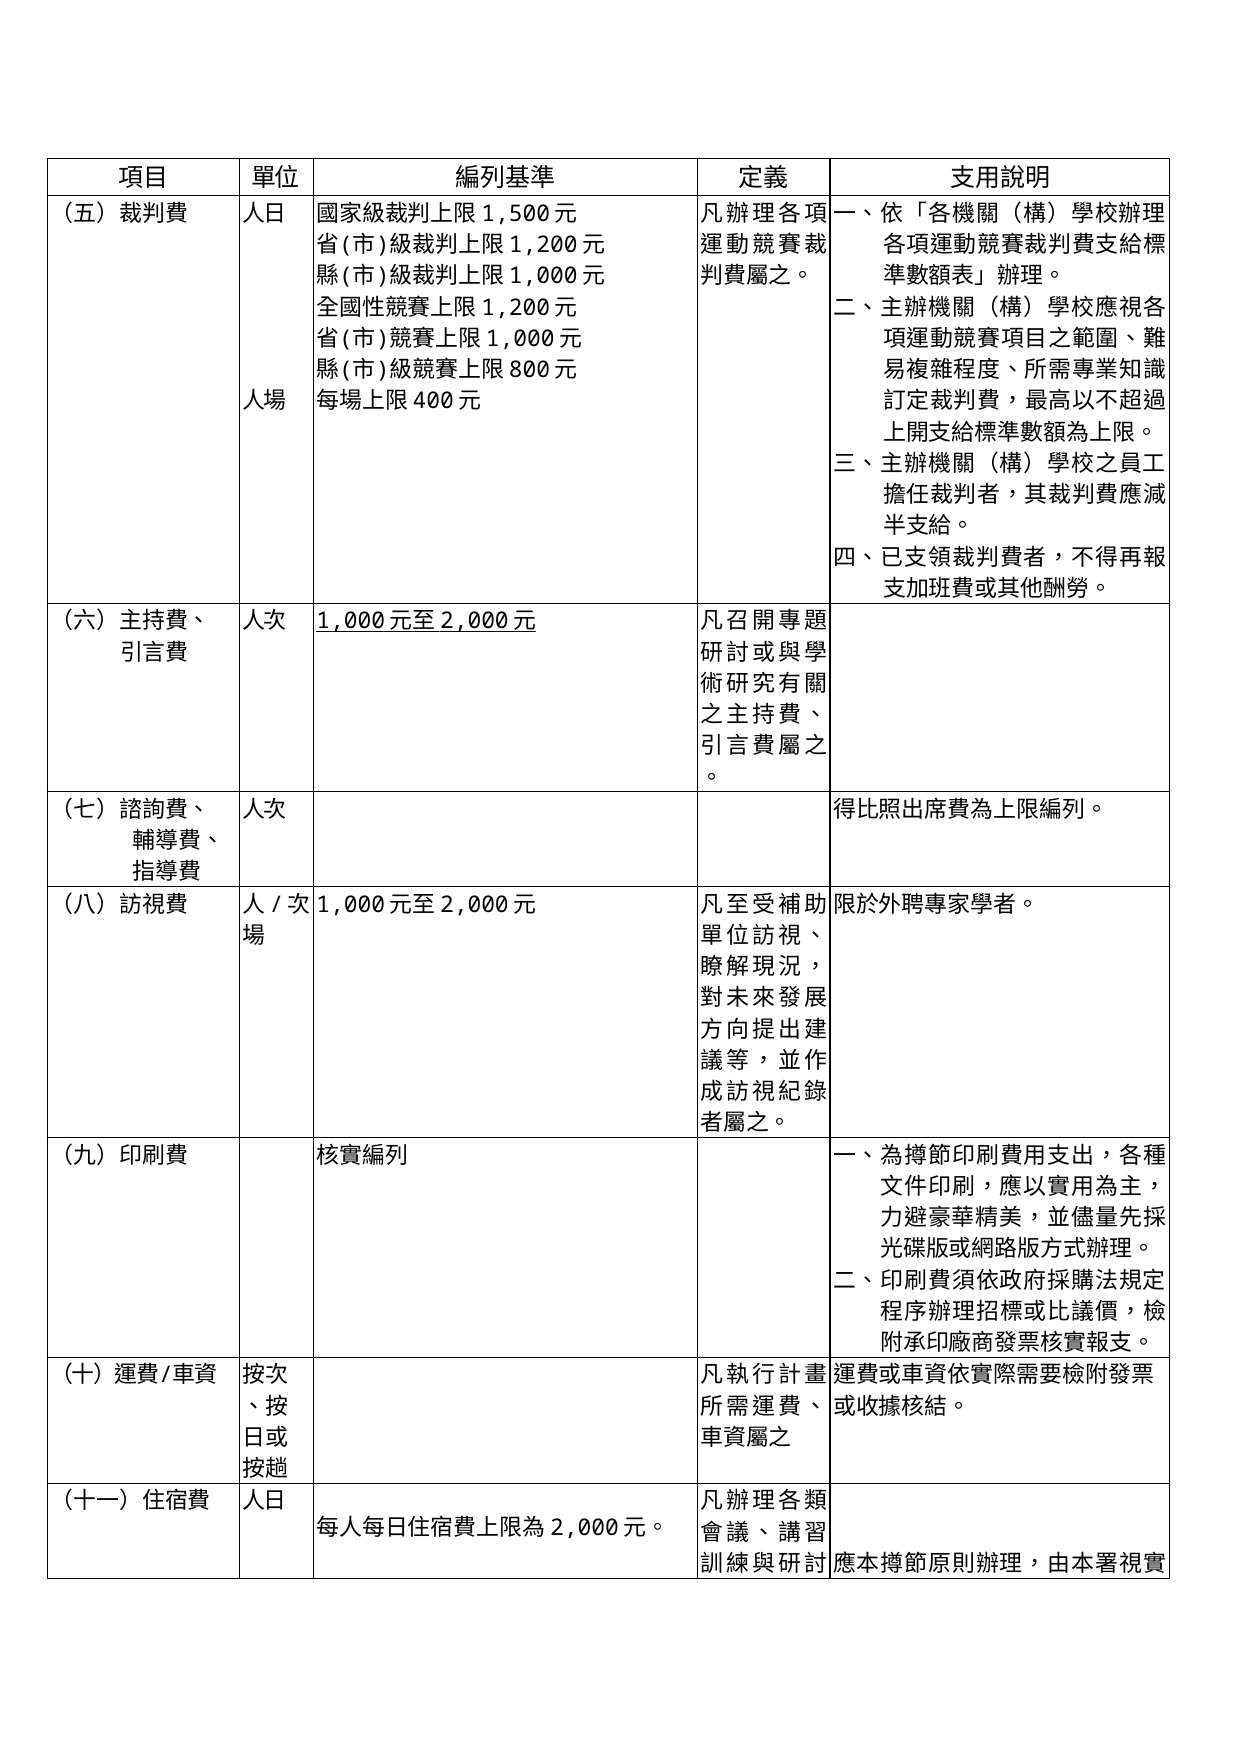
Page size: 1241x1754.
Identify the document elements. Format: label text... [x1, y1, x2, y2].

table_cell （九）印刷費 [48, 1138, 239, 1357]
table_cell 凡辦理各項運動競賽裁判費屬之。 [698, 196, 829, 603]
table_cell 運費或車資依實際需要檢附發票或收據核結。 [831, 1358, 1169, 1483]
table_cell 人次 [240, 792, 313, 886]
table_cell （八）訪視費 [48, 887, 239, 1137]
table_cell 國家級裁判上限1,500元 省(市)級裁判上限1,200元 縣(市)級裁判上限1,000元 全國性競賽上限1,200元 省(市)競賽上限1,000元 縣(市)級競賽上限800元 每場上限400元 [314, 196, 697, 603]
table_cell （十一）住宿費 [48, 1484, 239, 1578]
table_cell 凡召開專題研討或與學術研究有關之主持費、引言費屬之。 [698, 604, 829, 791]
table_cell （七）諮詢費、 輔導費、 指導費 [48, 792, 239, 886]
table_cell 凡執行計畫所需運費、車資屬之 [698, 1358, 829, 1483]
table_cell [831, 604, 1169, 791]
table_cell （十）運費/車資 [48, 1358, 239, 1483]
table_cell 凡至受補助單位訪視、瞭解現況，對未來發展方向提出建議等，並作成訪視紀錄者屬之。 [698, 887, 829, 1137]
table_cell [314, 792, 697, 886]
table_header 定義 [698, 159, 829, 195]
table_cell 人次 [240, 604, 313, 791]
table_cell 1,000元至2,000元 [314, 887, 697, 1137]
table_header 單位 [240, 159, 313, 195]
table_cell 一、為撙節印刷費用支出，各種文件印刷，應以實用為主，力避豪華精美，並儘量先採光碟版或網路版方式辦理。 二、印刷費須依政府採購法規定程序辦理招標或比議價，檢附承印廠商發票核實報支。 [831, 1138, 1169, 1357]
table_cell 1,000元至2,000元 [314, 604, 697, 791]
table_cell [698, 792, 829, 886]
table_cell [240, 1138, 313, 1357]
table_header 支用說明 [831, 159, 1169, 195]
table_cell 核實編列 [314, 1138, 697, 1357]
table_cell （六）主持費、 引言費 [48, 604, 239, 791]
table_header 編列基準 [314, 159, 697, 195]
table_cell 一、依「各機關（構）學校辦理各項運動競賽裁判費支給標準數額表」辦理。 二、主辦機關（構）學校應視各項運動競賽項目之範圍、難易複雜程度、所需專業知識訂定裁判費，最高以不超過上開支給標準數額為上限。 三、主辦機關（構）學校之員工擔任裁判者，其裁判費應減半支給。 四、已支領裁判費者，不得再報支加班費或其他酬勞。 [831, 196, 1169, 603]
table_cell 應本撙節原則辦理，由本署視實 [831, 1484, 1169, 1578]
table_cell [698, 1138, 829, 1357]
table_cell 按次 、按日或按趟 [240, 1358, 313, 1483]
table_cell （五）裁判費 [48, 196, 239, 603]
table_cell 得比照出席費為上限編列。 [831, 792, 1169, 886]
table_cell 每人每日住宿費上限為2,000元。 [314, 1484, 697, 1578]
table_cell 限於外聘專家學者。 [831, 887, 1169, 1137]
table_cell [314, 1358, 697, 1483]
table_cell 人日 人場 [240, 196, 313, 603]
table_cell 凡辦理各類會議、講習訓練與研討 [698, 1484, 829, 1578]
table_cell 人日 [240, 1484, 313, 1578]
table_header 項目 [48, 159, 239, 195]
table_cell 人/次場 [240, 887, 313, 1137]
